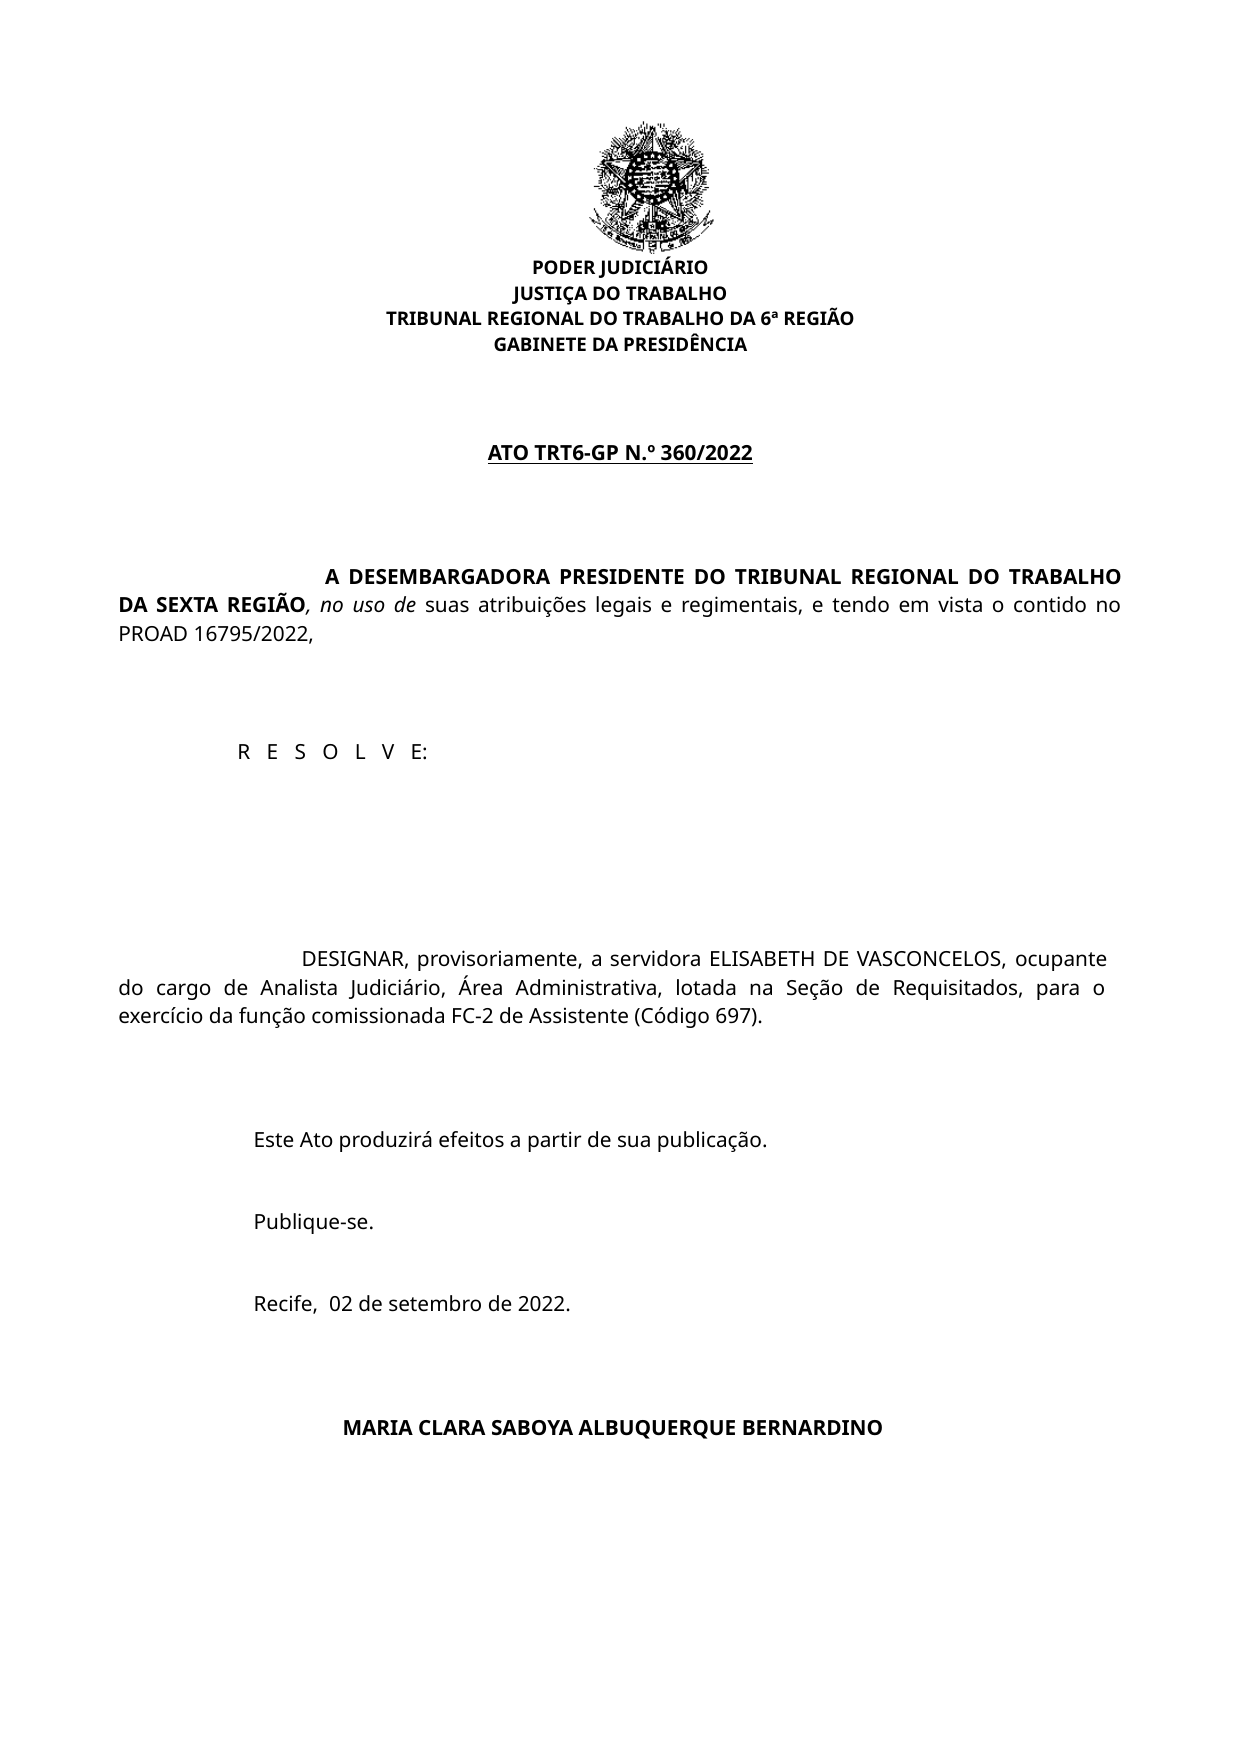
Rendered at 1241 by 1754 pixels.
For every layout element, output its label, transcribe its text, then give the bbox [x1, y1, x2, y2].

text A DESEMBARGADORA PRESIDENTE DO TRIBUNAL REGIONAL DO TRABALHO DA SEXTA REGIÃO, no uso de suas atribuições legais e regimentais, e tendo em vista o contido no PROAD 16795/2022, [118, 562, 1122, 647]
text MARIA CLARA SABOYA ALBUQUERQUE BERNARDINO [118, 1413, 1107, 1441]
text Publique-se. [118, 1207, 1107, 1235]
text Este Ato produzirá efeitos a partir de sua publicação. [118, 1125, 1107, 1153]
text Recife, 02 de setembro de 2022. [118, 1289, 1107, 1318]
text R E S O L V E: [118, 737, 1107, 766]
text PODER JUDICIÁRIO [118, 254, 1122, 280]
text ATO TRT6-GP N.º 360/2022 [118, 438, 1122, 467]
subtitle JUSTIÇA DO TRABALHO [118, 280, 1122, 306]
text TRIBUNAL REGIONAL DO TRABALHO DA 6ª REGIÃO [118, 306, 1122, 331]
text DESIGNAR, provisoriamente, a servidora ELISABETH DE VASCONCELOS, ocupante do cargo de Analista Judiciário, Área Administrativa, lotada na Seção de Requisitados, para o exercício da função comissionada FC-2 de Assistente (Código 697). [118, 943, 1107, 1030]
picture [587, 118, 717, 255]
text GABINETE DA PRESIDÊNCIA [118, 331, 1122, 357]
